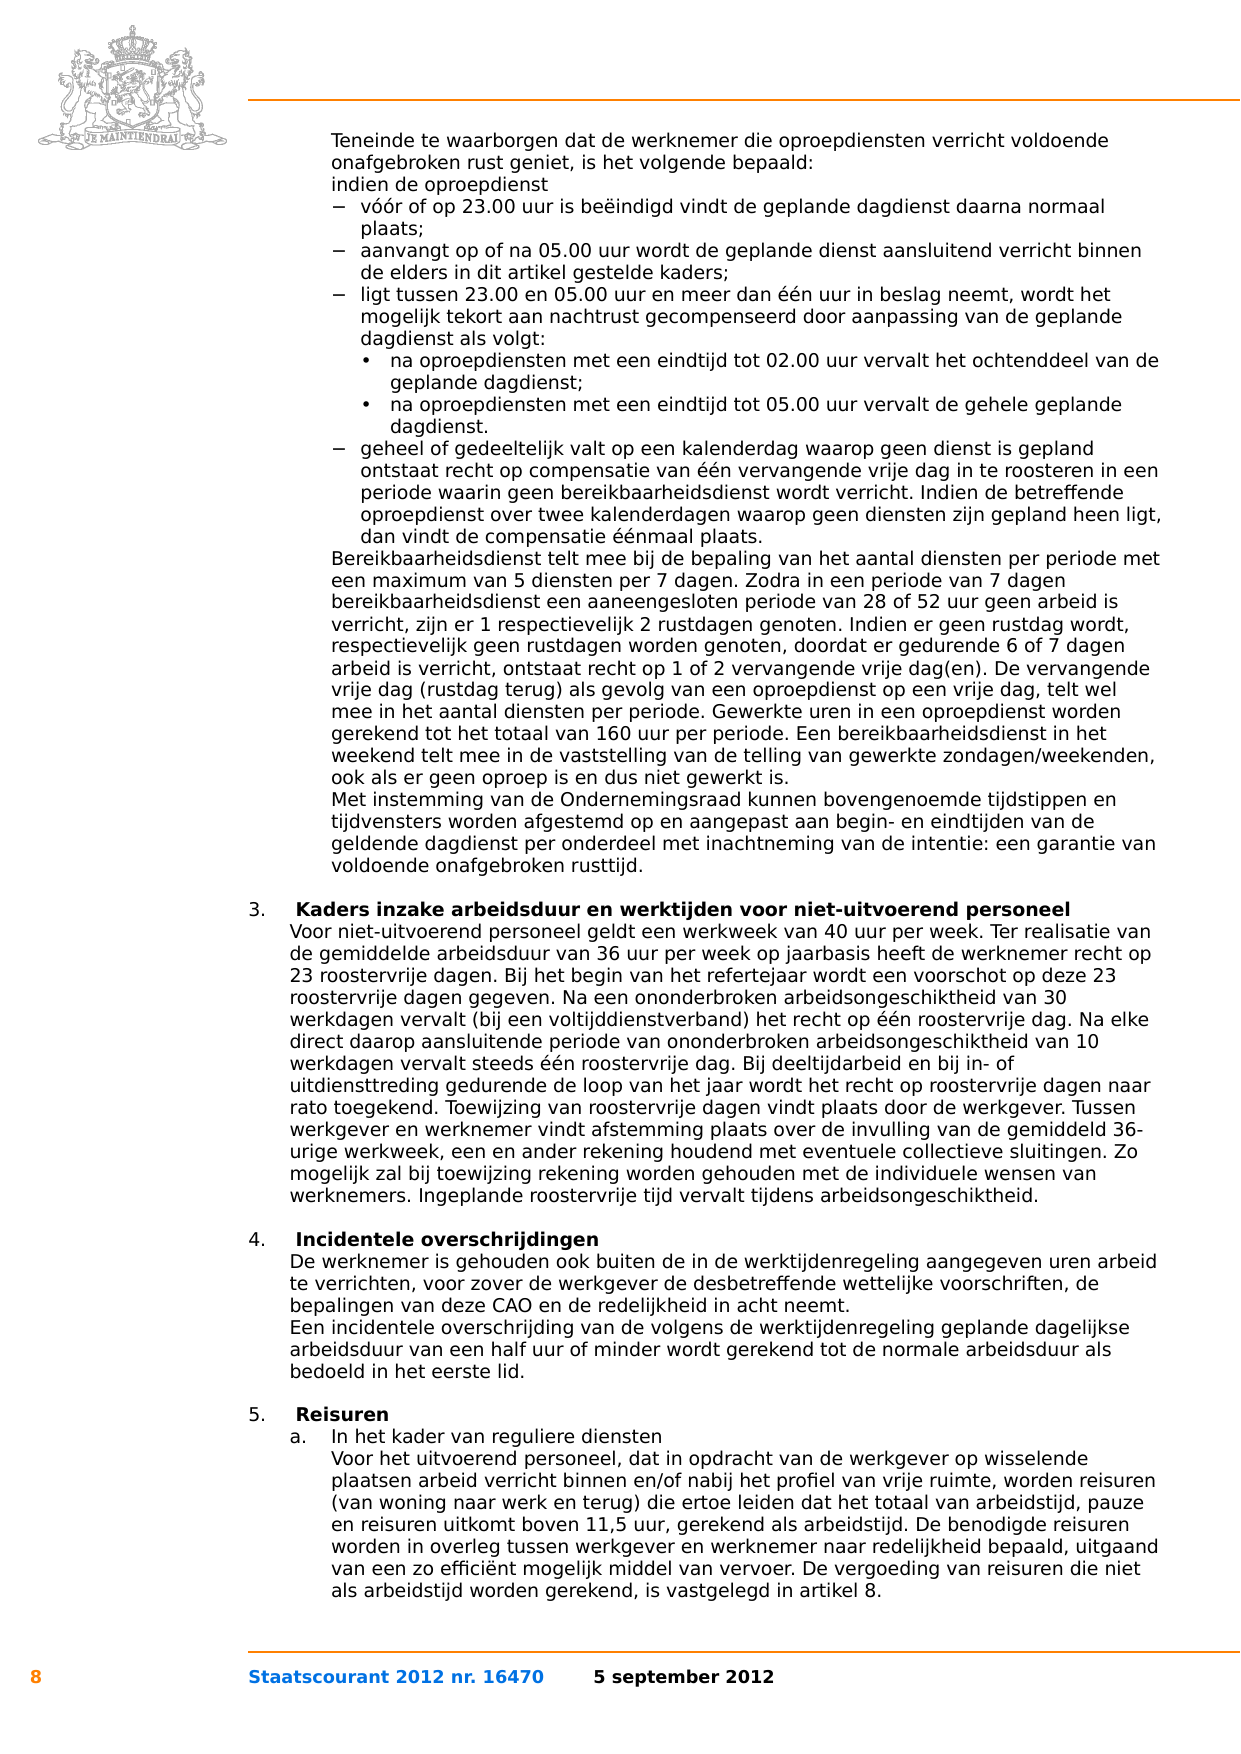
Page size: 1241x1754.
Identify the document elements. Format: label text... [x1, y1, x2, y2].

text De werknemer is gehouden ook buiten de in de werktijdenregeling aangegeven uren arbeid te verrichten, voor zover de werkgever de desbetreffende wettelijke voorschriften, de bepalingen van deze CAO en de redelijkheid in acht neemt. [289, 1251, 1163, 1317]
text 5. Reisuren [248, 1404, 1163, 1426]
text Bereikbaarheidsdienst telt mee bij de bepaling van het aantal diensten per periode met een maximum van 5 diensten per 7 dagen. Zodra in een periode van 7 dagen bereikbaarheidsdienst een aaneengesloten periode van 28 of 52 uur geen arbeid is verricht, zijn er 1 respectievelijk 2 rustdagen genoten. Indien er geen rustdag wordt, respectievelijk geen rustdagen worden genoten, doordat er gedurende 6 of 7 dagen arbeid is verricht, ontstaat recht op 1 of 2 vervangende vrije dag(en). De vervangende vrije dag (rustdag terug) als gevolg van een oproepdienst op een vrije dag, telt wel mee in het aantal diensten per periode. Gewerkte uren in een oproepdienst worden gerekend tot het totaal van 160 uur per periode. Een bereikbaarheidsdienst in het weekend telt mee in de vaststelling van de telling van gewerkte zondagen/weekenden, ook als er geen oproep is en dus niet gewerkt is. [331, 547, 1163, 789]
text • na oproepdiensten met een eindtijd tot 05.00 uur vervalt de gehele geplande dagdienst. [360, 394, 1163, 438]
picture [38, 25, 227, 150]
text − geheel of gedeeltelijk valt op een kalenderdag waarop geen dienst is gepland ontstaat recht op compensatie van één vervangende vrije dag in te roosteren in een periode waarin geen bereikbaarheidsdienst wordt verricht. Indien de betreffende oproepdienst over twee kalenderdagen waarop geen diensten zijn gepland heen ligt, dan vindt de compensatie éénmaal plaats. [331, 438, 1163, 547]
text Voor niet-uitvoerend personeel geldt een werkweek van 40 uur per week. Ter realisatie van de gemiddelde arbeidsduur van 36 uur per week op jaarbasis heeft de werknemer recht op 23 roostervrije dagen. Bij het begin van het refertejaar wordt een voorschot op deze 23 roostervrije dagen gegeven. Na een ononderbroken arbeidsongeschiktheid van 30 werkdagen vervalt (bij een voltijddienstverband) het recht op één roostervrije dag. Na elke direct daarop aansluitende periode van ononderbroken arbeidsongeschiktheid van 10 werkdagen vervalt steeds één roostervrije dag. Bij deeltijdarbeid en bij in- of uitdiensttreding gedurende de loop van het jaar wordt het recht op roostervrije dagen naar rato toegekend. Toewijzing van roostervrije dagen vindt plaats door de werkgever. Tussen werkgever en werknemer vindt afstemming plaats over de invulling van de gemiddeld 36-urige werkweek, een en ander rekening houdend met eventuele collectieve sluitingen. Zo mogelijk zal bij toewijzing rekening worden gehouden met de individuele wensen van werknemers. Ingeplande roostervrije tijd vervalt tijdens arbeidsongeschiktheid. [289, 921, 1163, 1207]
text − aanvangt op of na 05.00 uur wordt de geplande dienst aansluitend verricht binnen de elders in dit artikel gestelde kaders; [331, 240, 1163, 284]
text Een incidentele overschrijding van de volgens de werktijdenregeling geplande dagelijkse arbeidsduur van een half uur of minder wordt gerekend tot de normale arbeidsduur als bedoeld in het eerste lid. [289, 1317, 1163, 1382]
text Teneinde te waarborgen dat de werknemer die oproepdiensten verricht voldoende onafgebroken rust geniet, is het volgende bepaald: [331, 130, 1163, 174]
text • na oproepdiensten met een eindtijd tot 02.00 uur vervalt het ochtenddeel van de geplande dagdienst; [360, 350, 1163, 394]
text 3. Kaders inzake arbeidsduur en werktijden voor niet-uitvoerend personeel [248, 899, 1163, 921]
text − ligt tussen 23.00 en 05.00 uur en meer dan één uur in beslag neemt, wordt het mogelijk tekort aan nachtrust gecompenseerd door aanpassing van de geplande dagdienst als volgt: [331, 284, 1163, 350]
text Voor het uitvoerend personeel, dat in opdracht van de werkgever op wisselende plaatsen arbeid verricht binnen en/of nabij het profiel van vrije ruimte, worden reisuren (van woning naar werk en terug) die ertoe leiden dat het totaal van arbeidstijd, pauze en reisuren uitkomt boven 11,5 uur, gerekend als arbeidstijd. De benodigde reisuren worden in overleg tussen werkgever en werknemer naar redelijkheid bepaald, uitgaand van een zo efficiënt mogelijk middel van vervoer. De vergoeding van reisuren die niet als arbeidstijd worden gerekend, is vastgelegd in artikel 8. [331, 1448, 1163, 1602]
text Met instemming van de Ondernemingsraad kunnen bovengenoemde tijdstippen en tijdvensters worden afgestemd op en aangepast aan begin- en eindtijden van de geldende dagdienst per onderdeel met inachtneming van de intentie: een garantie van voldoende onafgebroken rusttijd. [331, 789, 1163, 877]
text 4. Incidentele overschrijdingen [248, 1229, 1163, 1251]
text indien de oproepdienst [331, 174, 1163, 196]
text − vóór of op 23.00 uur is beëindigd vindt de geplande dagdienst daarna normaal plaats; [331, 196, 1163, 240]
text a. In het kader van reguliere diensten [289, 1426, 1163, 1448]
